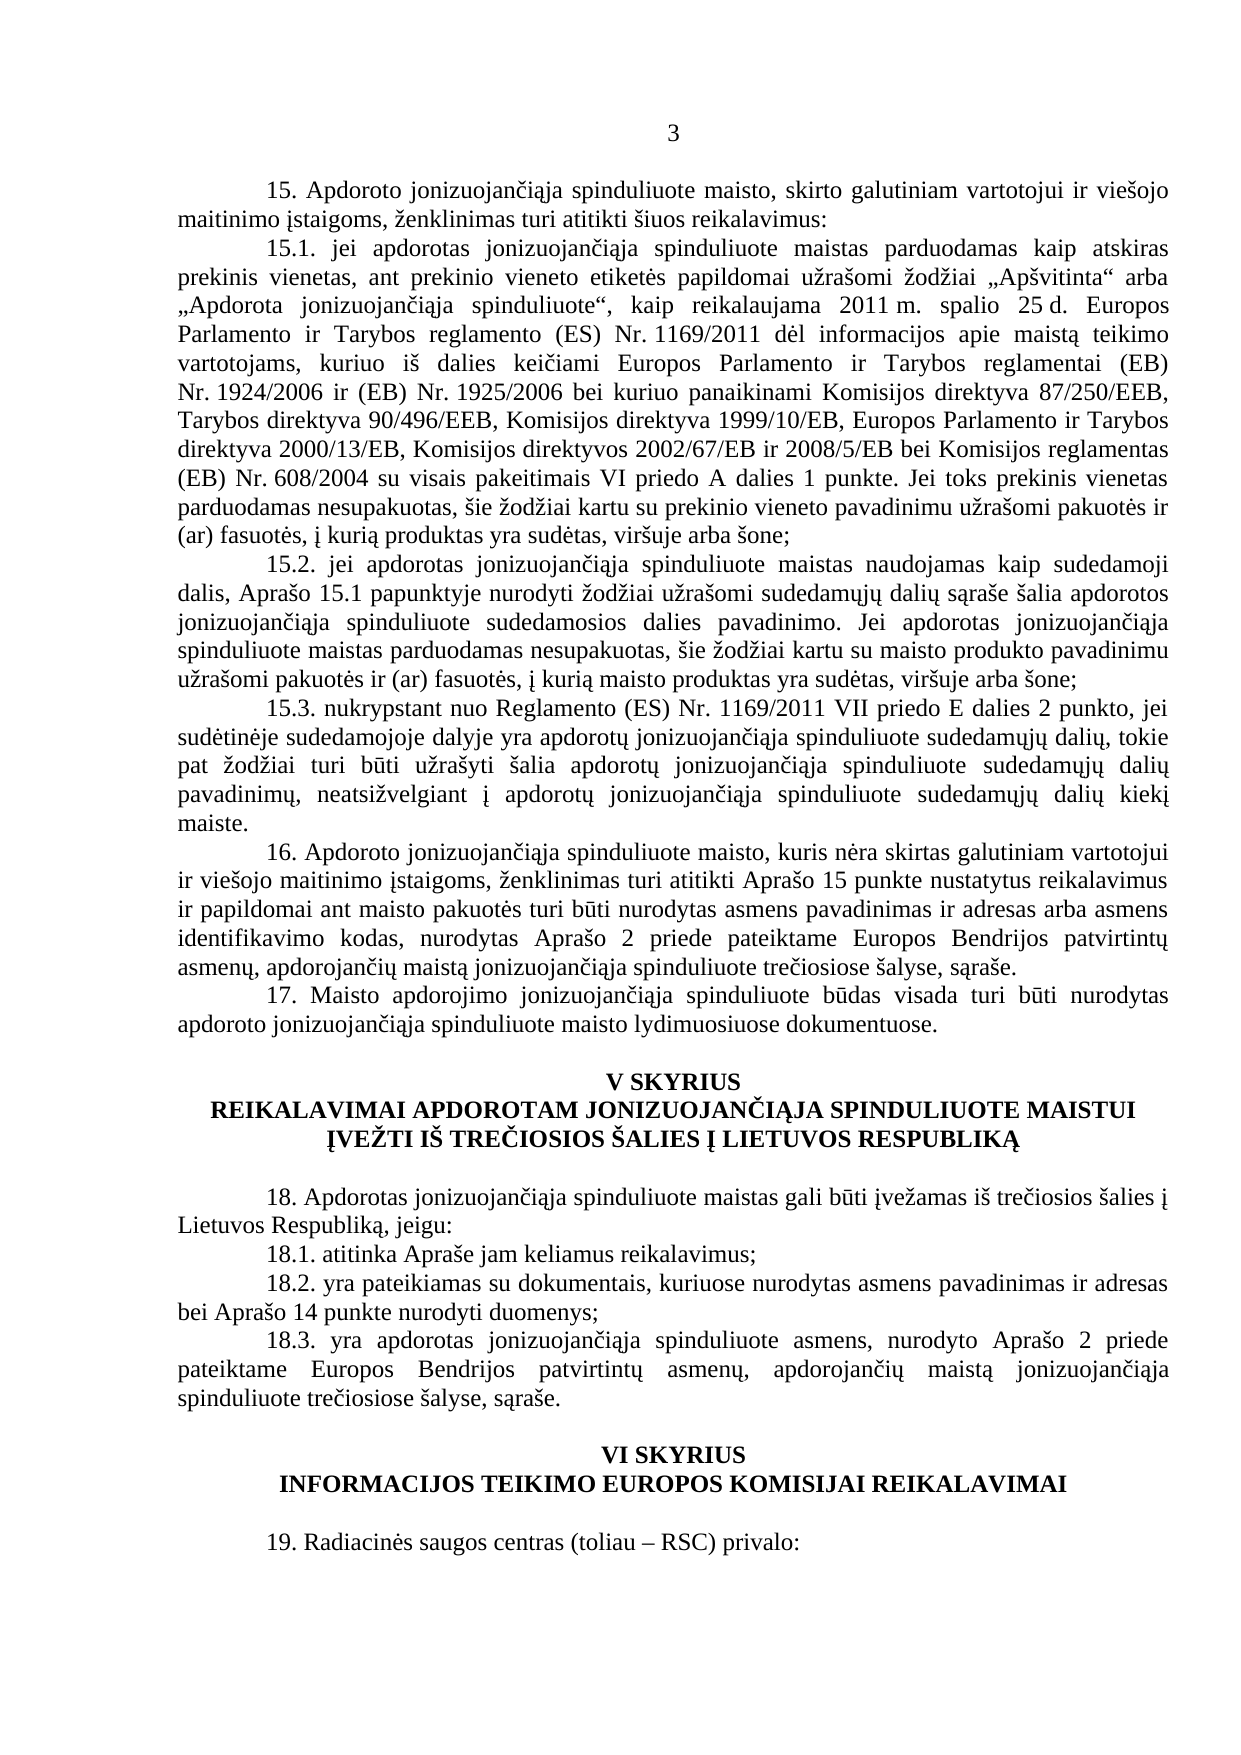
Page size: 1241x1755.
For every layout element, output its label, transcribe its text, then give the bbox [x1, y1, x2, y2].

text 15.3. nukrypstant nuo Reglamento (ES) Nr. 1169/2011 VII priedo E dalies 2 punkto, jei sudėtinėje sudedamojoje dalyje yra apdorotų jonizuojančiąja spinduliuote sudedamųjų dalių, tokie pat žodžiai turi būti užrašyti šalia apdorotų jonizuojančiąja spinduliuote sudedamųjų dalių pavadinimų, neatsižvelgiant į apdorotų jonizuojančiąja spinduliuote sudedamųjų dalių kiekį maiste. [177, 693, 1169, 837]
text REIKALAVIMAI APDOROTAM JONIZUOJANČIĄJA SPINDULIUOTE MAISTUI ĮVEŽTI IŠ TREČIOSIOS ŠALIES Į LIETUVOS RESPUBLIKĄ [177, 1096, 1169, 1153]
text 15.1. jei apdorotas jonizuojančiąja spinduliuote maistas parduodamas kaip atskiras prekinis vienetas, ant prekinio vieneto etiketės papildomai užrašomi žodžiai „Apšvitinta“ arba „Apdorota jonizuojančiąja spinduliuote“, kaip reikalaujama 2011 m. spalio 25 d. Europos Parlamento ir Tarybos reglamento (ES) Nr. 1169/2011 dėl informacijos apie maistą teikimo vartotojams, kuriuo iš dalies keičiami Europos Parlamento ir Tarybos reglamentai (EB) Nr. 1924/2006 ir (EB) Nr. 1925/2006 bei kuriuo panaikinami Komisijos direktyva 87/250/EEB, Tarybos direktyva 90/496/EEB, Komisijos direktyva 1999/10/EB, Europos Parlamento ir Tarybos direktyva 2000/13/EB, Komisijos direktyvos 2002/67/EB ir 2008/5/EB bei Komisijos reglamentas (EB) Nr. 608/2004 su visais pakeitimais VI priedo A dalies 1 punkte. Jei toks prekinis vienetas parduodamas nesupakuotas, šie žodžiai kartu su prekinio vieneto pavadinimu užrašomi pakuotės ir (ar) fasuotės, į kurią produktas yra sudėtas, viršuje arba šone; [177, 233, 1169, 549]
text 15. Apdoroto jonizuojančiąja spinduliuote maisto, skirto galutiniam vartotojui ir viešojo maitinimo įstaigoms, ženklinimas turi atitikti šiuos reikalavimus: [177, 176, 1169, 233]
text 15.2. jei apdorotas jonizuojančiąja spinduliuote maistas naudojamas kaip sudedamoji dalis, Aprašo 15.1 papunktyje nurodyti žodžiai užrašomi sudedamųjų dalių sąraše šalia apdorotos jonizuojančiąja spinduliuote sudedamosios dalies pavadinimo. Jei apdorotas jonizuojančiąja spinduliuote maistas parduodamas nesupakuotas, šie žodžiai kartu su maisto produkto pavadinimu užrašomi pakuotės ir (ar) fasuotės, į kurią maisto produktas yra sudėtas, viršuje arba šone; [177, 549, 1169, 693]
text 18. Apdorotas jonizuojančiąja spinduliuote maistas gali būti įvežamas iš trečiosios šalies į Lietuvos Respubliką, jeigu: [177, 1182, 1169, 1239]
text 19. Radiacinės saugos centras (toliau – RSC) privalo: [177, 1527, 1169, 1556]
text 18.1. atitinka Apraše jam keliamus reikalavimus; [177, 1239, 1169, 1268]
text V SKYRIUS [177, 1067, 1169, 1096]
text INFORMACIJOS TEIKIMO EUROPOS KOMISIJAI REIKALAVIMAI [177, 1469, 1169, 1498]
text 16. Apdoroto jonizuojančiąja spinduliuote maisto, kuris nėra skirtas galutiniam vartotojui ir viešojo maitinimo įstaigoms, ženklinimas turi atitikti Aprašo 15 punkte nustatytus reikalavimus ir papildomai ant maisto pakuotės turi būti nurodytas asmens pavadinimas ir adresas arba asmens identifikavimo kodas, nurodytas Aprašo 2 priede pateiktame Europos Bendrijos patvirtintų asmenų, apdorojančių maistą jonizuojančiąja spinduliuote trečiosiose šalyse, sąraše. [177, 837, 1169, 981]
text 18.2. yra pateikiamas su dokumentais, kuriuose nurodytas asmens pavadinimas ir adresas bei Aprašo 14 punkte nurodyti duomenys; [177, 1268, 1169, 1326]
text VI SKYRIUS [177, 1441, 1169, 1469]
text 17. Maisto apdorojimo jonizuojančiąja spinduliuote būdas visada turi būti nurodytas apdoroto jonizuojančiąja spinduliuote maisto lydimuosiuose dokumentuose. [177, 981, 1169, 1038]
text 18.3. yra apdorotas jonizuojančiąja spinduliuote asmens, nurodyto Aprašo 2 priede pateiktame Europos Bendrijos patvirtintų asmenų, apdorojančių maistą jonizuojančiąja spinduliuote trečiosiose šalyse, sąraše. [177, 1326, 1169, 1412]
